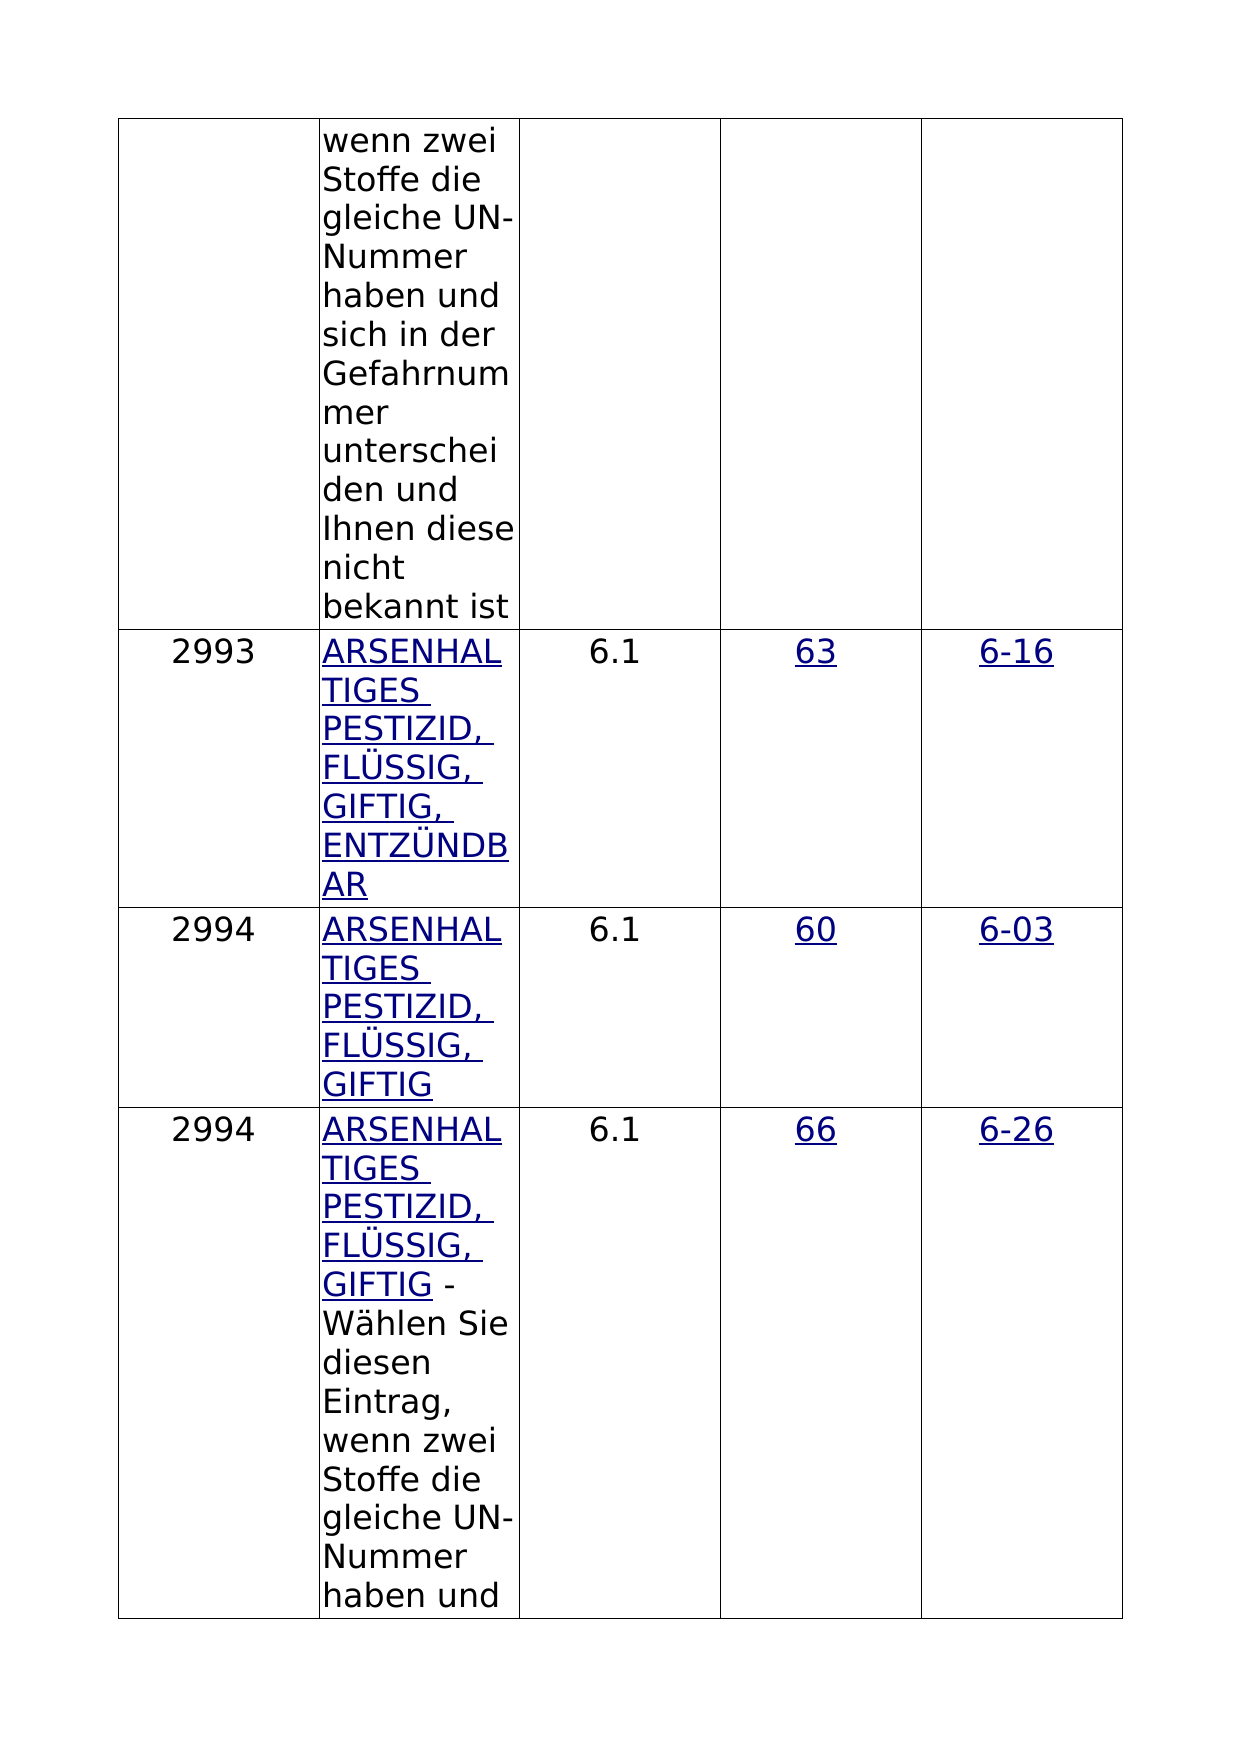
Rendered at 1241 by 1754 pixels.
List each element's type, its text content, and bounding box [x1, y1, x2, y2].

table_cell 6.1 [520, 630, 720, 907]
table_cell 6-26 [922, 1108, 1122, 1618]
table_cell 6.1 [520, 1108, 720, 1618]
table_cell ARSENHALTIGES PESTIZID, FLÜSSIG, GIFTIG - Wählen Sie diesen Eintrag, wenn zwei Stoffe die gleiche UN-Nummer haben und [320, 1108, 519, 1618]
table_cell 6-16 [922, 630, 1122, 907]
table_cell 2994 [119, 1108, 319, 1618]
table_cell 2994 [119, 908, 319, 1107]
table_cell [721, 119, 921, 629]
table_cell ARSENHALTIGES PESTIZID, FLÜSSIG, GIFTIG, ENTZÜNDBAR [320, 630, 519, 907]
table_cell 66 [721, 1108, 921, 1618]
table_cell [922, 119, 1122, 629]
table_cell [119, 119, 319, 629]
table_cell ARSENHALTIGES PESTIZID, FLÜSSIG, GIFTIG [320, 908, 519, 1107]
table_cell [520, 119, 720, 629]
table_cell 63 [721, 630, 921, 907]
table_cell 60 [721, 908, 921, 1107]
table_cell 2993 [119, 630, 319, 907]
table_cell 6.1 [520, 908, 720, 1107]
table_cell wenn zwei Stoffe die gleiche UN-Nummer haben und sich in der Gefahrnummer unterscheiden und Ihnen diese nicht bekannt ist [320, 119, 519, 629]
table_cell 6-03 [922, 908, 1122, 1107]
